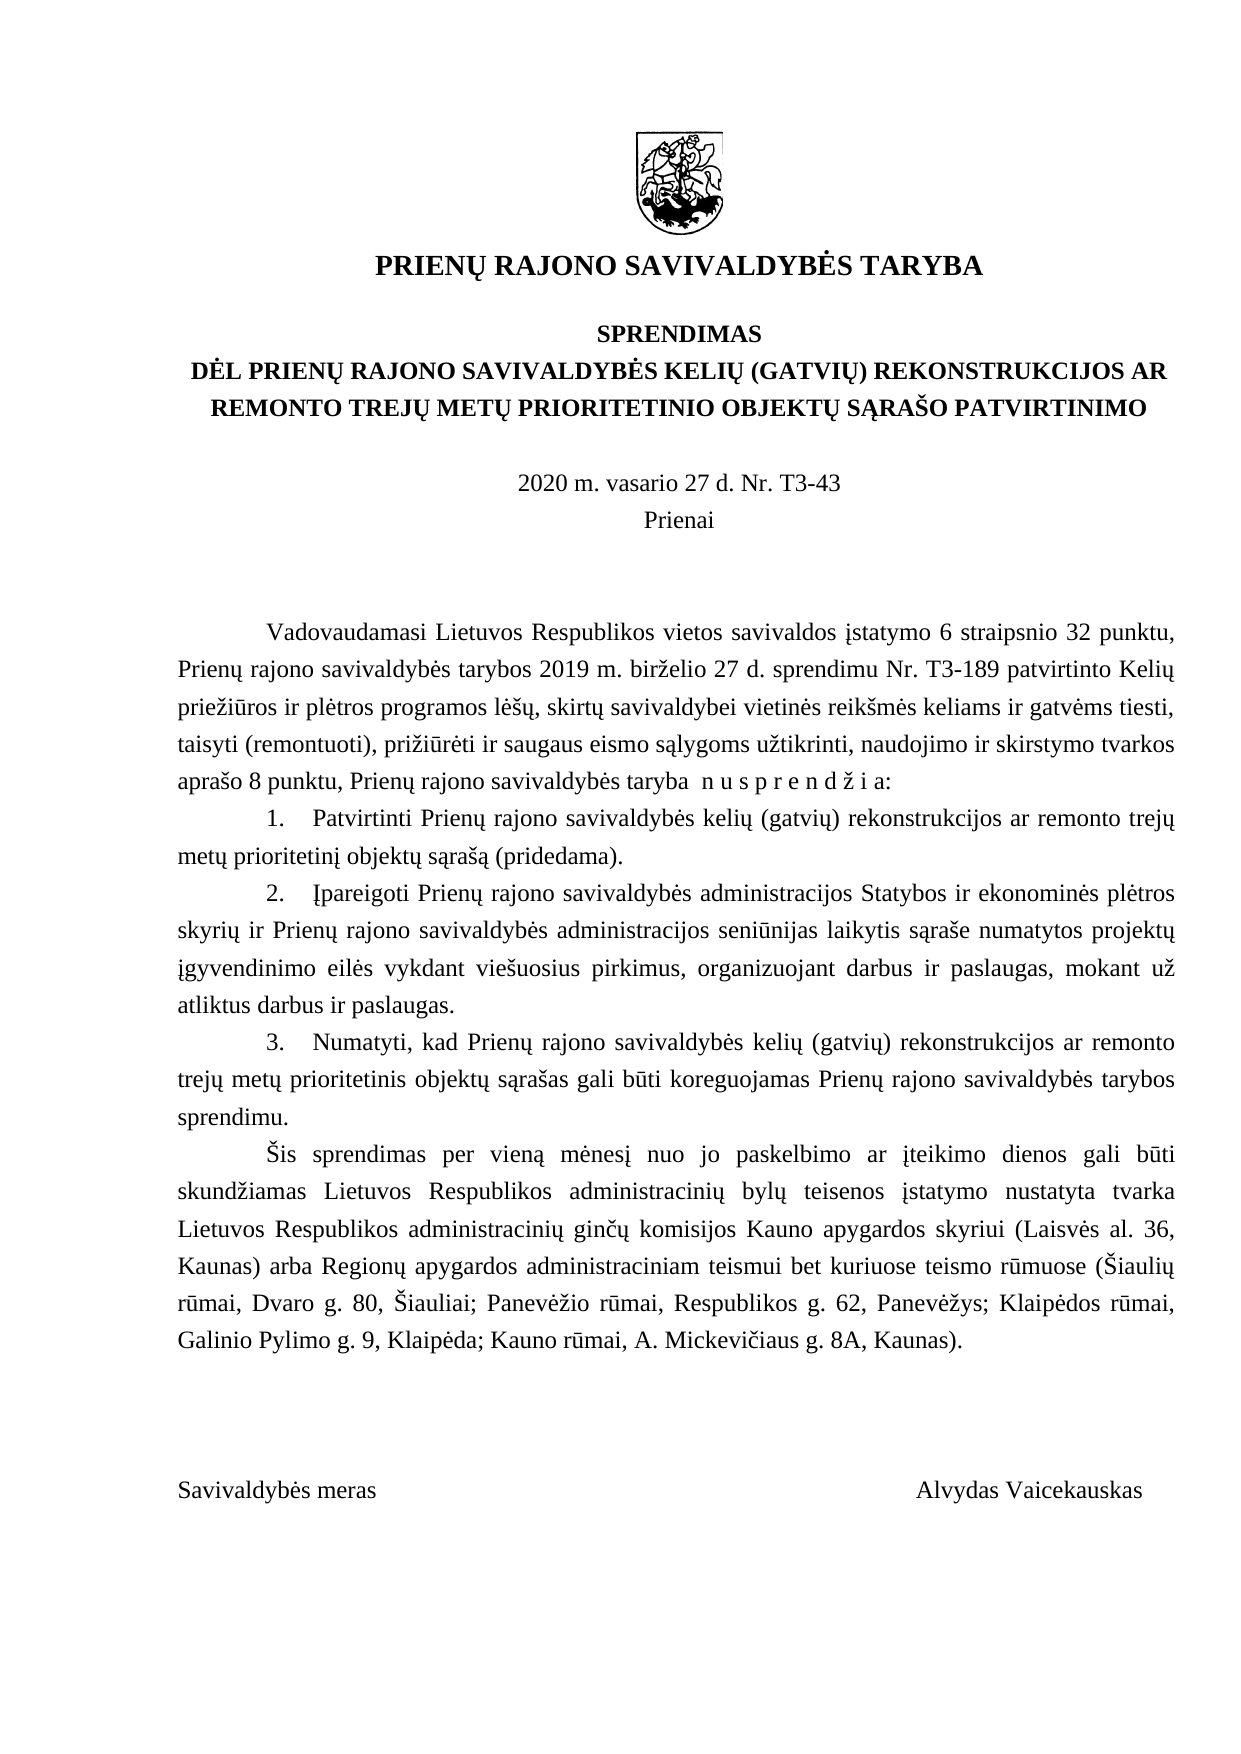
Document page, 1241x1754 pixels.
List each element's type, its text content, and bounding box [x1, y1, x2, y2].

text DĖL PRIENŲ RAJONO SAVIVALDYBĖS KELIŲ (GATVIŲ) REKONSTRUKCIJOS AR REMONTO TREJŲ METŲ PRIORITETINIO OBJEKTŲ SĄRAŠO PATVIRTINIMO [177, 356, 1181, 422]
text SPRENDIMAS [177, 319, 1181, 347]
text Vadovaudamasi Lietuvos Respublikos vietos savivaldos įstatymo 6 straipsnio 32 punktu, Prienų rajono savivaldybės tarybos 2019 m. birželio 27 d. sprendimu Nr. T3-189 patvirtinto Kelių priežiūros ir plėtros programos lėšų, skirtų savivaldybei vietinės reikšmės keliams ir gatvėms tiesti, taisyti (remontuoti), prižiūrėti ir saugaus eismo sąlygoms užtikrinti, naudojimo ir skirstymo tvarkos aprašo 8 punktu, Prienų rajono savivaldybės taryba nusprendžia: [177, 617, 1176, 795]
text Savivaldybės meras Alvydas Vaicekauskas [177, 1475, 1181, 1503]
text 2020 m. vasario 27 d. Nr. T3-43 [177, 468, 1181, 497]
text Prienai [177, 505, 1181, 534]
text 1. Patvirtinti Prienų rajono savivaldybės kelių (gatvių) rekonstrukcijos ar remonto trejų metų prioritetinį objektų sąrašą (pridedama). [177, 803, 1176, 869]
text PRIENŲ RAJONO SAVIVALDYBĖS TARYBA [177, 248, 1181, 281]
text Šis sprendimas per vieną mėnesį nuo jo paskelbimo ar įteikimo dienos gali būti skundžiamas Lietuvos Respublikos administracinių bylų teisenos įstatymo nustatyta tvarka Lietuvos Respublikos administracinių ginčų komisijos Kauno apygardos skyriui (Laisvės al. 36, Kaunas) arba Regionų apygardos administraciniam teismui bet kuriuose teismo rūmuose (Šiaulių rūmai, Dvaro g. 80, Šiauliai; Panevėžio rūmai, Respublikos g. 62, Panevėžys; Klaipėdos rūmai, Galinio Pylimo g. 9, Klaipėda; Kauno rūmai, A. Mickevičiaus g. 8A, Kaunas). [177, 1139, 1176, 1354]
text 2. Įpareigoti Prienų rajono savivaldybės administracijos Statybos ir ekonominės plėtros skyrių ir Prienų rajono savivaldybės administracijos seniūnijas laikytis sąraše numatytos projektų įgyvendinimo eilės vykdant viešuosius pirkimus, organizuojant darbus ir paslaugas, mokant už atliktus darbus ir paslaugas. [177, 878, 1176, 1019]
text 3. Numatyti, kad Prienų rajono savivaldybės kelių (gatvių) rekonstrukcijos ar remonto trejų metų prioritetinis objektų sąrašas gali būti koreguojamas Prienų rajono savivaldybės tarybos sprendimu. [177, 1027, 1176, 1131]
